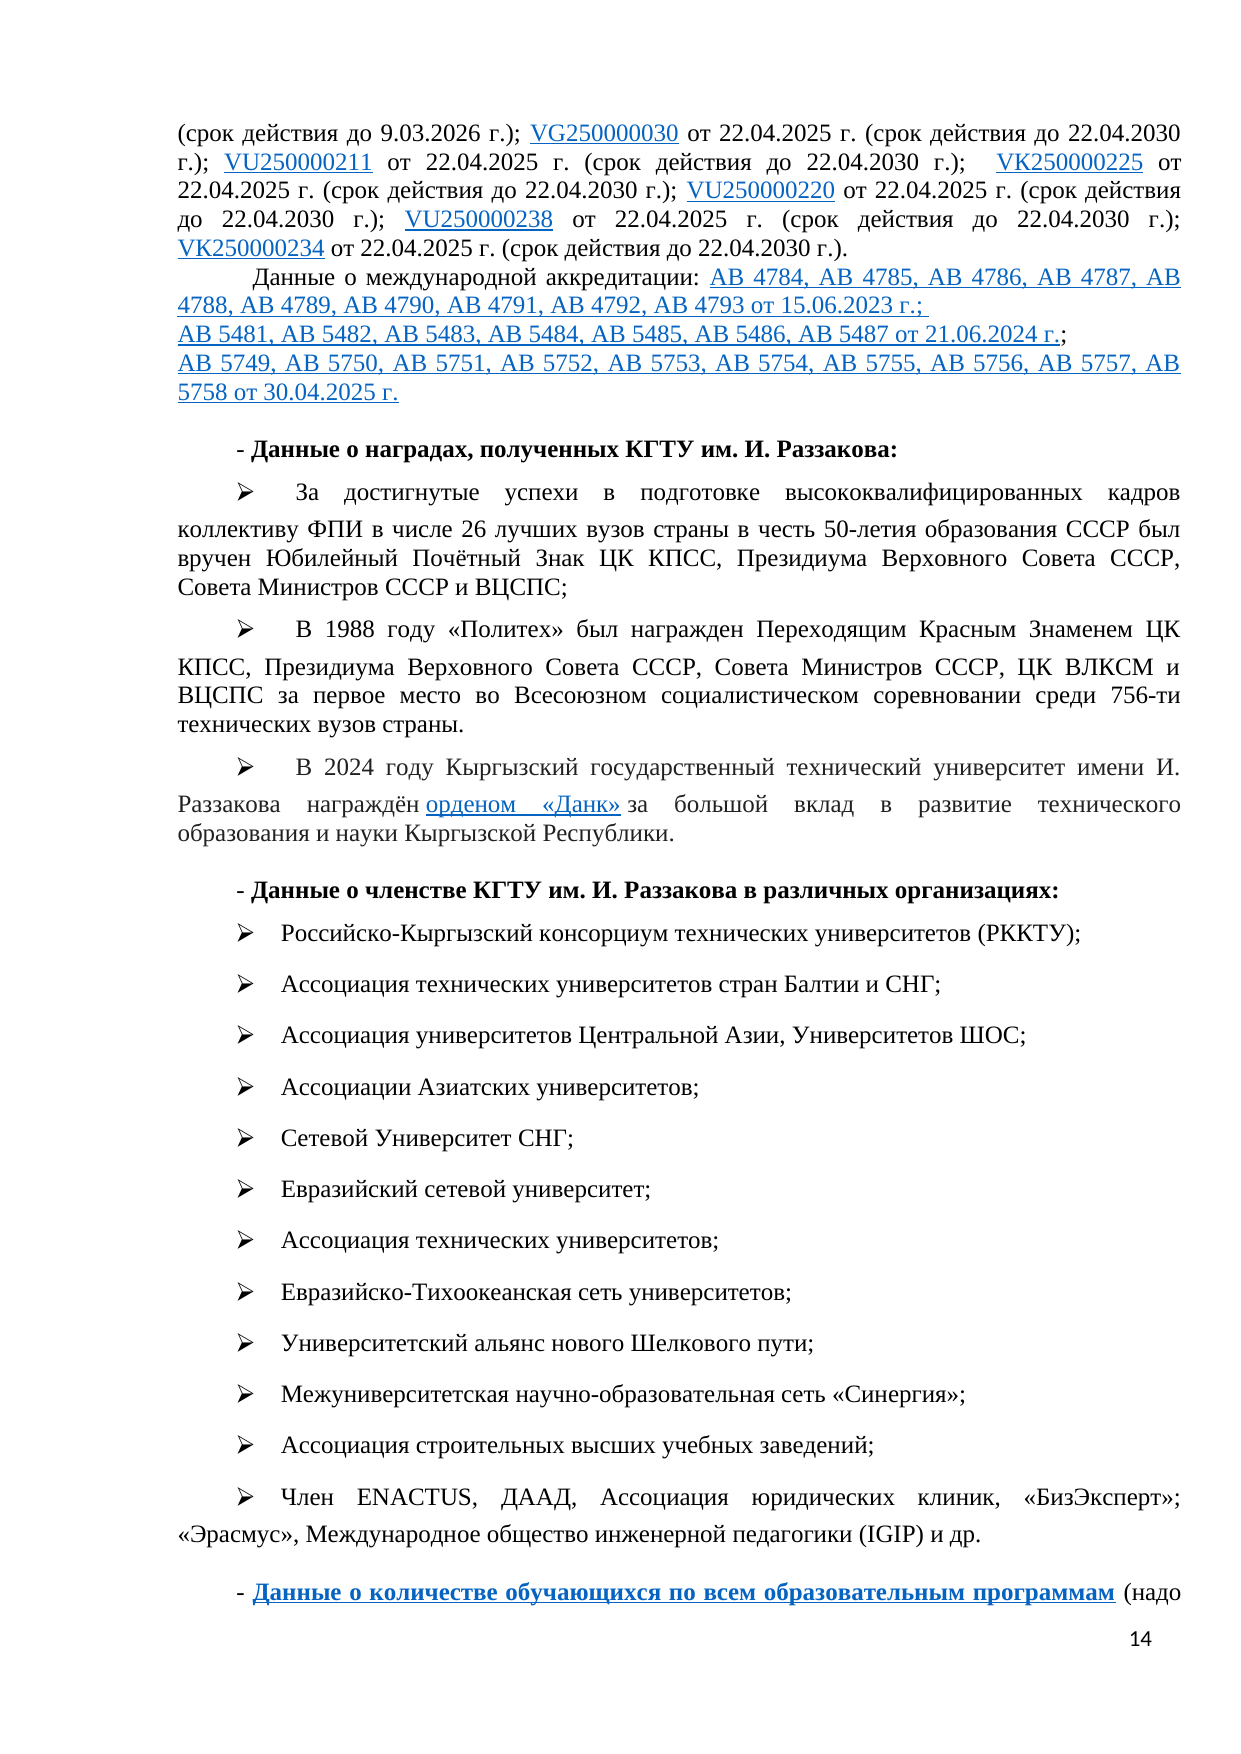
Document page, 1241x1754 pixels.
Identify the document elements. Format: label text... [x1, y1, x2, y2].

list Университетский альянс нового Шелкового пути; [177, 1314, 1181, 1366]
text 5758 от 30.04.2025 г. [177, 374, 1181, 406]
text - Данные о членстве КГТУ им. И. Раззакова в различных организациях: [177, 876, 1181, 904]
text АВ 5749, АВ 5750, АВ 5751, АВ 5752, АВ 5753, АВ 5754, АВ 5755, АВ 5756, АВ 5757, АВ [177, 348, 1181, 373]
list Ассоциация университетов Центральной Азии, Университетов ШОС; [177, 1007, 1181, 1058]
list Ассоциация строительных высших учебных заведений; [177, 1417, 1181, 1468]
list В 2024 году Кыргызский государственный технический университет имени И. Раззакова награждён орденом «Данк» за большой вклад в развитие технического образования и науки Кыргызской Республики. [177, 738, 1181, 847]
list Евразийско-Тихоокеанская сеть университетов; [177, 1263, 1181, 1314]
list Ассоциации Азиатских университетов; [177, 1058, 1181, 1109]
list Российско-Кыргызский консорциум технических университетов (РККТУ); [177, 904, 1181, 956]
list За достигнутые успехи в подготовке высококвалифицированных кадров коллективу ФПИ в числе 26 лучших вузов страны в честь 50-летия образования СССР был вручен Юбилейный Почётный Знак ЦК КПСС, Президиума Верховного Совета СССР, Совета Министров СССР и ВЦСПС; [177, 463, 1181, 601]
list Евразийский сетевой университет; [177, 1161, 1181, 1212]
text - Данные о наградах, полученных КГТУ им. И. Раззакова: [177, 434, 1181, 463]
list Член ENACTUS, ДААД, Ассоциация юридических клиник, «БизЭксперт»; «Эрасмус», Международное общество инженерной педагогики (IGIP) и др. [177, 1468, 1181, 1548]
text - Данные о количестве обучающихся по всем образовательным программам (надо [177, 1577, 1181, 1606]
text (срок действия до 9.03.2026 г.); VG250000030 от 22.04.2025 г. (срок действия до 22.04.2030 г.); VU250000211 от 22.04.2025 г. (срок действия до 22.04.2030 г.); VК250000225 от 22.04.2025 г. (срок действия до 22.04.2030 г.); VU250000220 от 22.04.2025 г. (срок действия до 22.04.2030 г.); VU250000238 от 22.04.2025 г. (срок действия до 22.04.2030 г.); VК250000234 от 22.04.2025 г. (срок действия до 22.04.2030 г.). [177, 118, 1181, 262]
text Данные о международной аккредитации: АВ 4784, АВ 4785, АВ 4786, АВ 4787, АВ 4788, АВ 4789, АВ 4790, АВ 4791, АВ 4792, АВ 4793 от 15.06.2023 г.; [177, 262, 1181, 319]
list Межуниверситетская научно-образовательная сеть «Синергия»; [177, 1366, 1181, 1417]
list Сетевой Университет СНГ; [177, 1109, 1181, 1161]
list Ассоциация технических университетов стран Балтии и СНГ; [177, 956, 1181, 1007]
text АВ 5481, АВ 5482, АВ 5483, АВ 5484, АВ 5485, АВ 5486, АВ 5487 от 21.06.2024 г.; [177, 319, 1181, 348]
list В 1988 году «Политех» был награжден Переходящим Красным Знаменем ЦК КПСС, Президиума Верховного Совета СССР, Совета Министров СССР, ЦК ВЛКСМ и ВЦСПС за первое место во Всесоюзном социалистическом соревновании среди 756-ти технических вузов страны. [177, 601, 1181, 738]
list Ассоциация технических университетов; [177, 1212, 1181, 1263]
